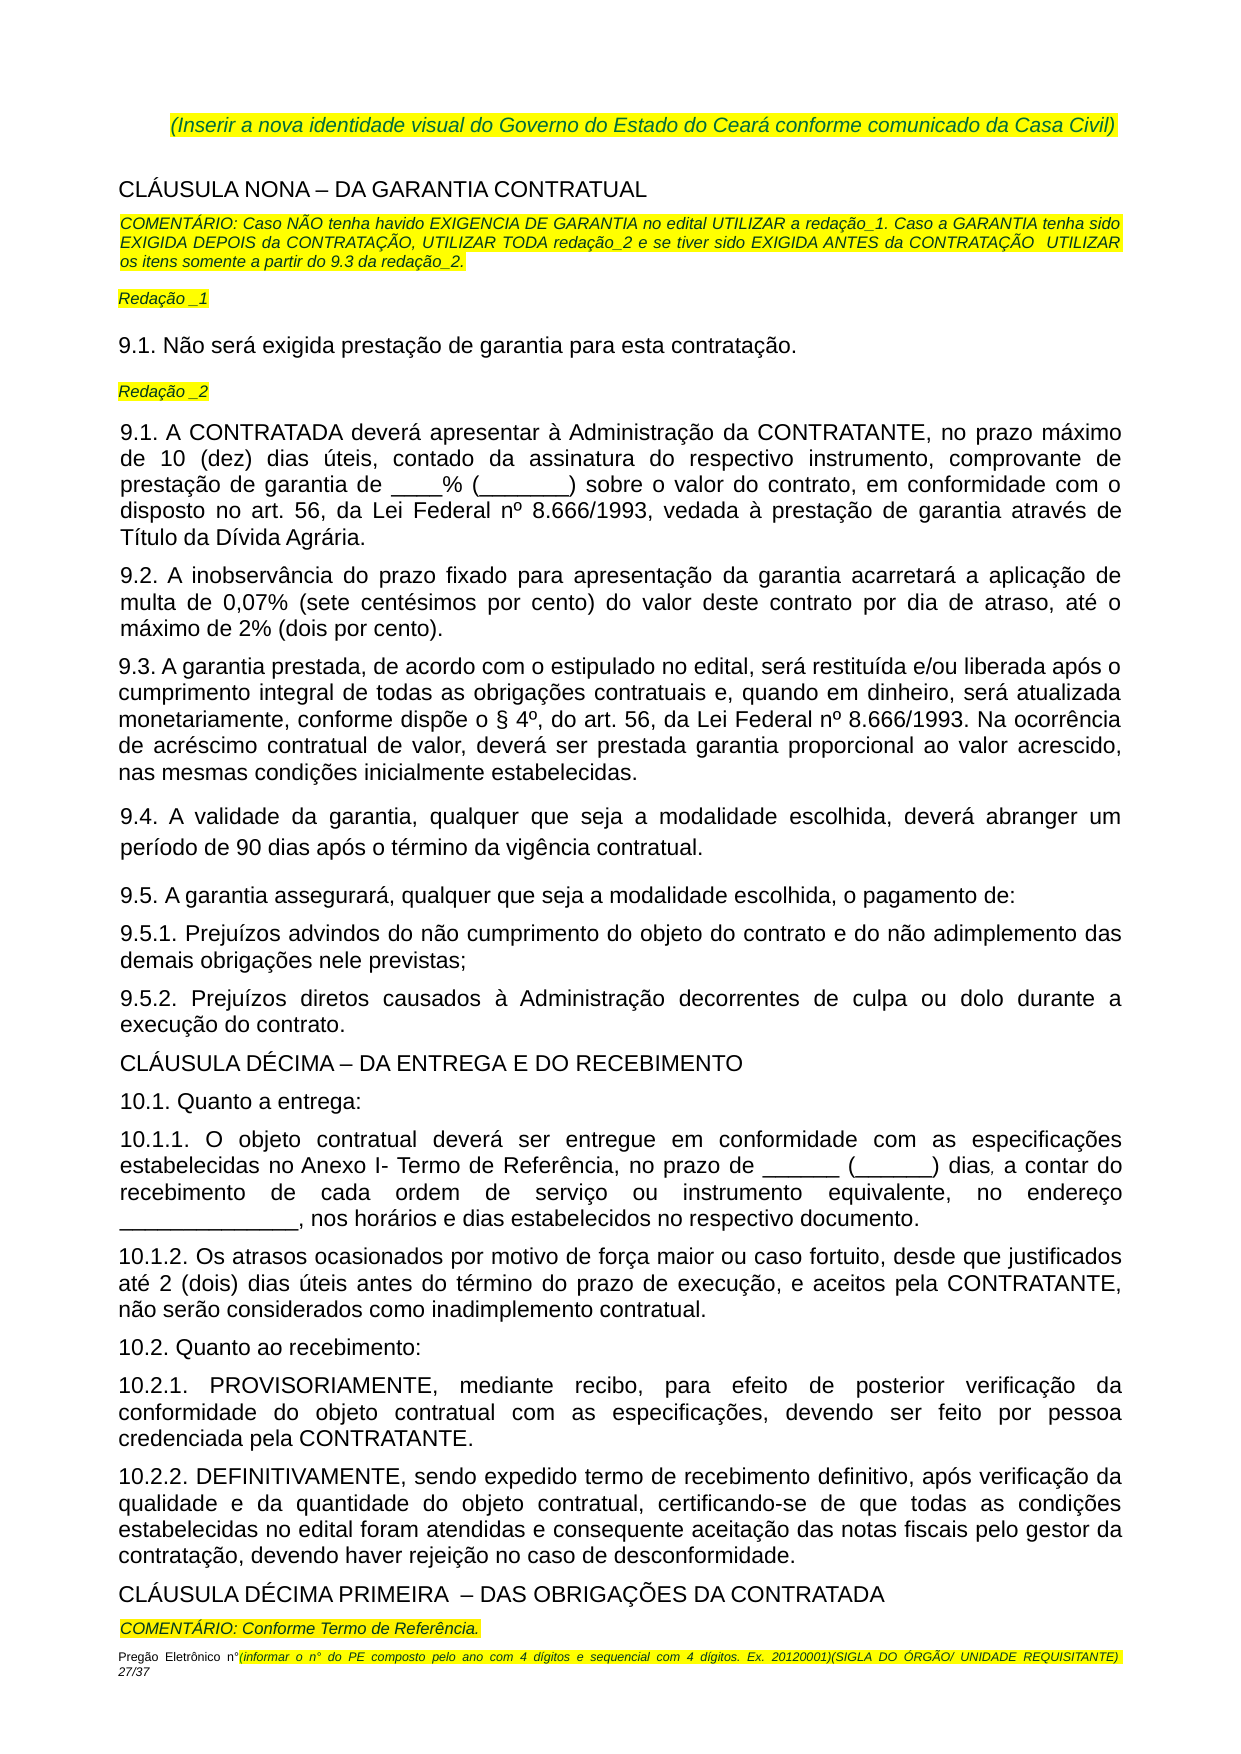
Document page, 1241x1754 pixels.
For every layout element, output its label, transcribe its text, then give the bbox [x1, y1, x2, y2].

text CLÁUSULA NONA – DA GARANTIA CONTRATUAL [118, 176, 1123, 202]
text 9.5. A garantia assegurará, qualquer que seja a modalidade escolhida, o pagamento de: [120, 882, 1123, 908]
text 9.3. A garantia prestada, de acordo com o estipulado no edital, será restituída e/ou liberada após o cumprimento integral de todas as obrigações contratuais e, quando em dinheiro, será atualizada monetariamente, conforme dispõe o § 4º, do art. 56, da Lei Federal nº 8.666/1993. Na ocorrência de acréscimo contratual de valor, deverá ser prestada garantia proporcional ao valor acrescido, nas mesmas condições inicialmente estabelecidas. [118, 653, 1123, 785]
text 10.1.2. Os atrasos ocasionados por motivo de força maior ou caso fortuito, desde que justificados até 2 (dois) dias úteis antes do término do prazo de execução, e aceitos pela CONTRATANTE, não serão considerados como inadimplemento contratual. [118, 1243, 1123, 1322]
text 10.2.2. DEFINITIVAMENTE, sendo expedido termo de recebimento definitivo, após verificação da qualidade e da quantidade do objeto contratual, certificando-se de que todas as condições estabelecidas no edital foram atendidas e consequente aceitação das notas fiscais pelo gestor da contratação, devendo haver rejeição no caso de desconformidade. [118, 1463, 1123, 1569]
text Redação _2 [118, 382, 1124, 401]
text COMENTÁRIO: Conforme Termo de Referência. [120, 1619, 1123, 1638]
text 9.5.2. Prejuízos diretos causados à Administração decorrentes de culpa ou dolo durante a execução do contrato. [120, 985, 1123, 1038]
text 9.5.1. Prejuízos advindos do não cumprimento do objeto do contrato e do não adimplemento das demais obrigações nele previstas; [120, 920, 1123, 973]
text Redação _1 [118, 289, 1124, 308]
text 9.2. A inobservância do prazo fixado para apresentação da garantia acarretará a aplicação de multa de 0,07% (sete centésimos por cento) do valor deste contrato por dia de atraso, até o máximo de 2% (dois por cento). [120, 562, 1123, 641]
text 10.2.1. PROVISORIAMENTE, mediante recibo, para efeito de posterior verificação da conformidade do objeto contratual com as especificações, devendo ser feito por pessoa credenciada pela CONTRATANTE. [118, 1372, 1123, 1451]
list 9.4. A validade da garantia, qualquer que seja a modalidade escolhida, deverá abranger um período de 90 dias após o término da vigência contratual. [120, 803, 1123, 860]
text 9.1. Não será exigida prestação de garantia para esta contratação. [118, 332, 1124, 358]
text CLÁUSULA DÉCIMA PRIMEIRA – DAS OBRIGAÇÕES DA CONTRATADA [118, 1581, 1123, 1607]
text 10.1. Quanto a entrega: [119, 1088, 1123, 1114]
text 10.1.1. O objeto contratual deverá ser entregue em conformidade com as especificações estabelecidas no Anexo I- Termo de Referência, no prazo de ______ (______) dias, a contar do recebimento de cada ordem de serviço ou instrumento equivalente, no endereço ______________, nos horários e dias estabelecidos no respectivo documento. [119, 1126, 1123, 1231]
text COMENTÁRIO: Caso NÃO tenha havido EXIGENCIA DE GARANTIA no edital UTILIZAR a redação_1. Caso a GARANTIA tenha sido EXIGIDA DEPOIS da CONTRATAÇÃO, UTILIZAR TODA redação_2 e se tiver sido EXIGIDA ANTES da CONTRATAÇÃO UTILIZAR os itens somente a partir do 9.3 da redação_2. [120, 214, 1123, 271]
text 10.2. Quanto ao recebimento: [118, 1334, 1123, 1361]
text CLÁUSULA DÉCIMA – DA ENTREGA E DO RECEBIMENTO [119, 1049, 1123, 1076]
text 9.1. A CONTRATADA deverá apresentar à Administração da CONTRATANTE, no prazo máximo de 10 (dez) dias úteis, contado da assinatura do respectivo instrumento, comprovante de prestação de garantia de ____% (_______) sobre o valor do contrato, em conformidade com o disposto no art. 56, da Lei Federal nº 8.666/1993, vedada à prestação de garantia através de Título da Dívida Agrária. [120, 418, 1123, 550]
